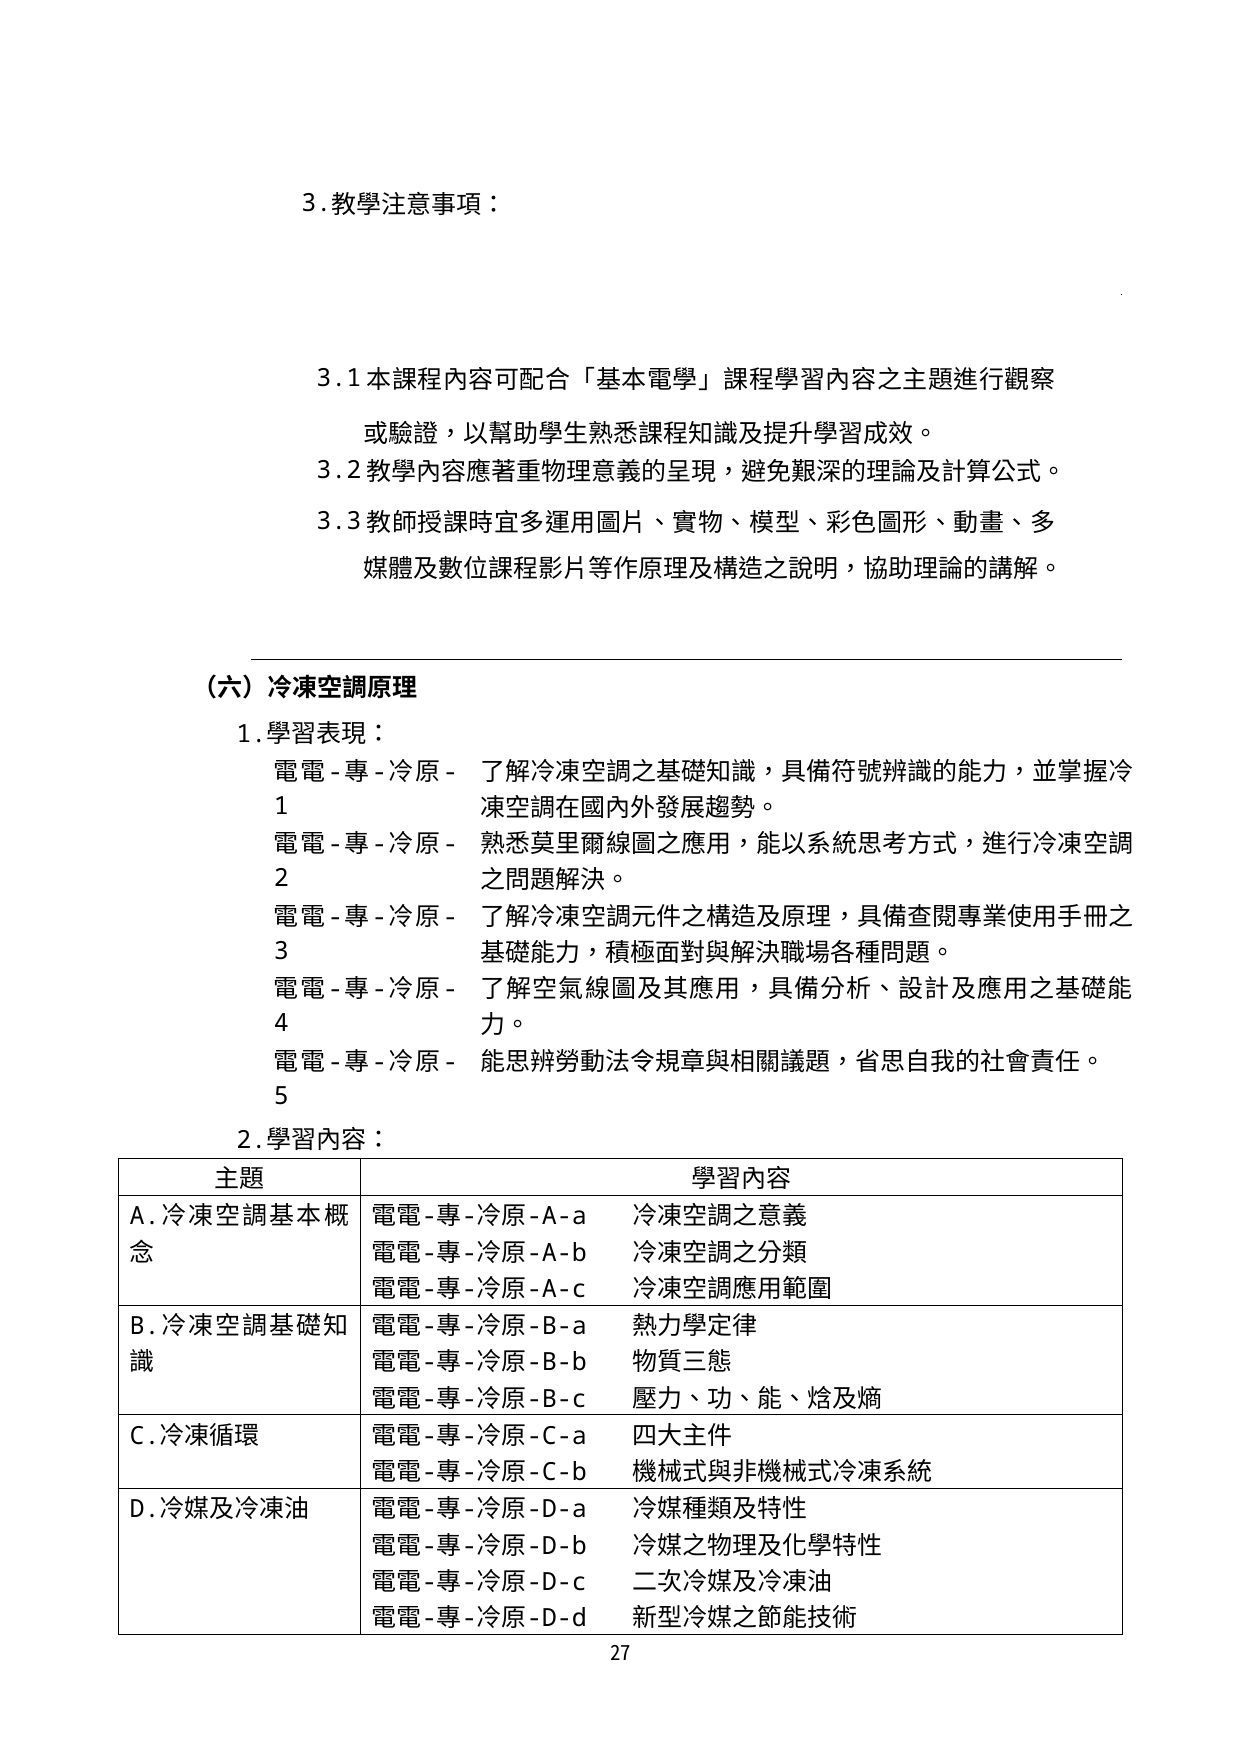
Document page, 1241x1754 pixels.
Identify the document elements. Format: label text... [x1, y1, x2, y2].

text 2.學習內容： [118, 1112, 1122, 1157]
table_cell 熟悉莫里爾線圖之應用，能以系統思考方式，進行冷凍空調之問題解決。 [469, 824, 1144, 896]
table_cell 了解冷凍空調元件之構造及原理，具備查閱專業使用手冊之基礎能力，積極面對與解決職場各種問題。 [469, 896, 1144, 969]
table_cell 能思辨勞動法令規章與相關議題，省思自我的社會責任。 [469, 1041, 1144, 1112]
text 3.3教師授課時宜多運用圖片、實物、模型、彩色圖形、動畫、多媒體及數位課程影片等作原理及構造之說明，協助理論的講解。 [252, 437, 1121, 658]
table_cell 電電-專-冷原-2 [262, 824, 469, 896]
table_cell 電電-專-冷原-3 [262, 896, 469, 969]
table_cell D.冷媒及冷凍油 [119, 1489, 360, 1634]
table_header 主題 [119, 1159, 360, 1195]
text 3.1本課程內容可配合「基本電學」課程學習內容之主題進行觀察或驗證，以幫助學生熟悉課程知識及提升學習成效。 [252, 296, 1121, 386]
text 1.學習表現： [118, 705, 1122, 751]
table_cell 熱力學定律 物質三態 壓力、功、能、焓及熵 [621, 1306, 1122, 1414]
table_cell 電電-專-冷原-D-a 電電-專-冷原-D-b 電電-專-冷原-D-c 電電-專-冷原-D-d [361, 1489, 621, 1634]
table_cell 電電-專-冷原-4 [262, 969, 469, 1041]
table_cell 冷媒種類及特性 冷媒之物理及化學特性 二次冷媒及冷凍油 新型冷媒之節能技術 [621, 1489, 1122, 1634]
text （六）冷凍空調原理 [169, 659, 1122, 705]
table_cell B.冷凍空調基礎知識 [119, 1306, 360, 1414]
table_header 學習內容 [361, 1159, 1122, 1195]
table_cell C.冷凍循環 [119, 1415, 360, 1488]
table_cell 電電-專-冷原-A-a 電電-專-冷原-A-b 電電-專-冷原-A-c [361, 1196, 621, 1304]
text 3.2教學內容應著重物理意義的呈現，避免艱深的理論及計算公式。 [252, 386, 1121, 437]
table_cell A.冷凍空調基本概念 [119, 1196, 360, 1304]
table_cell 四大主件 機械式與非機械式冷凍系統 [621, 1415, 1122, 1488]
table_header 電電-專-冷原-1 [262, 751, 469, 824]
table_cell 冷凍空調之意義 冷凍空調之分類 冷凍空調應用範圍 [621, 1196, 1122, 1304]
text 3.教學注意事項： [119, 119, 1121, 294]
table_cell 電電-專-冷原-B-a 電電-專-冷原-B-b 電電-專-冷原-B-c [361, 1306, 621, 1414]
table_cell 電電-專-冷原-C-a 電電-專-冷原-C-b [361, 1415, 621, 1488]
table_cell 電電-專-冷原-5 [262, 1041, 469, 1112]
table_header 了解冷凍空調之基礎知識，具備符號辨識的能力，並掌握冷凍空調在國內外發展趨勢。 [469, 751, 1144, 824]
table_cell 了解空氣線圖及其應用，具備分析、設計及應用之基礎能力。 [469, 969, 1144, 1041]
